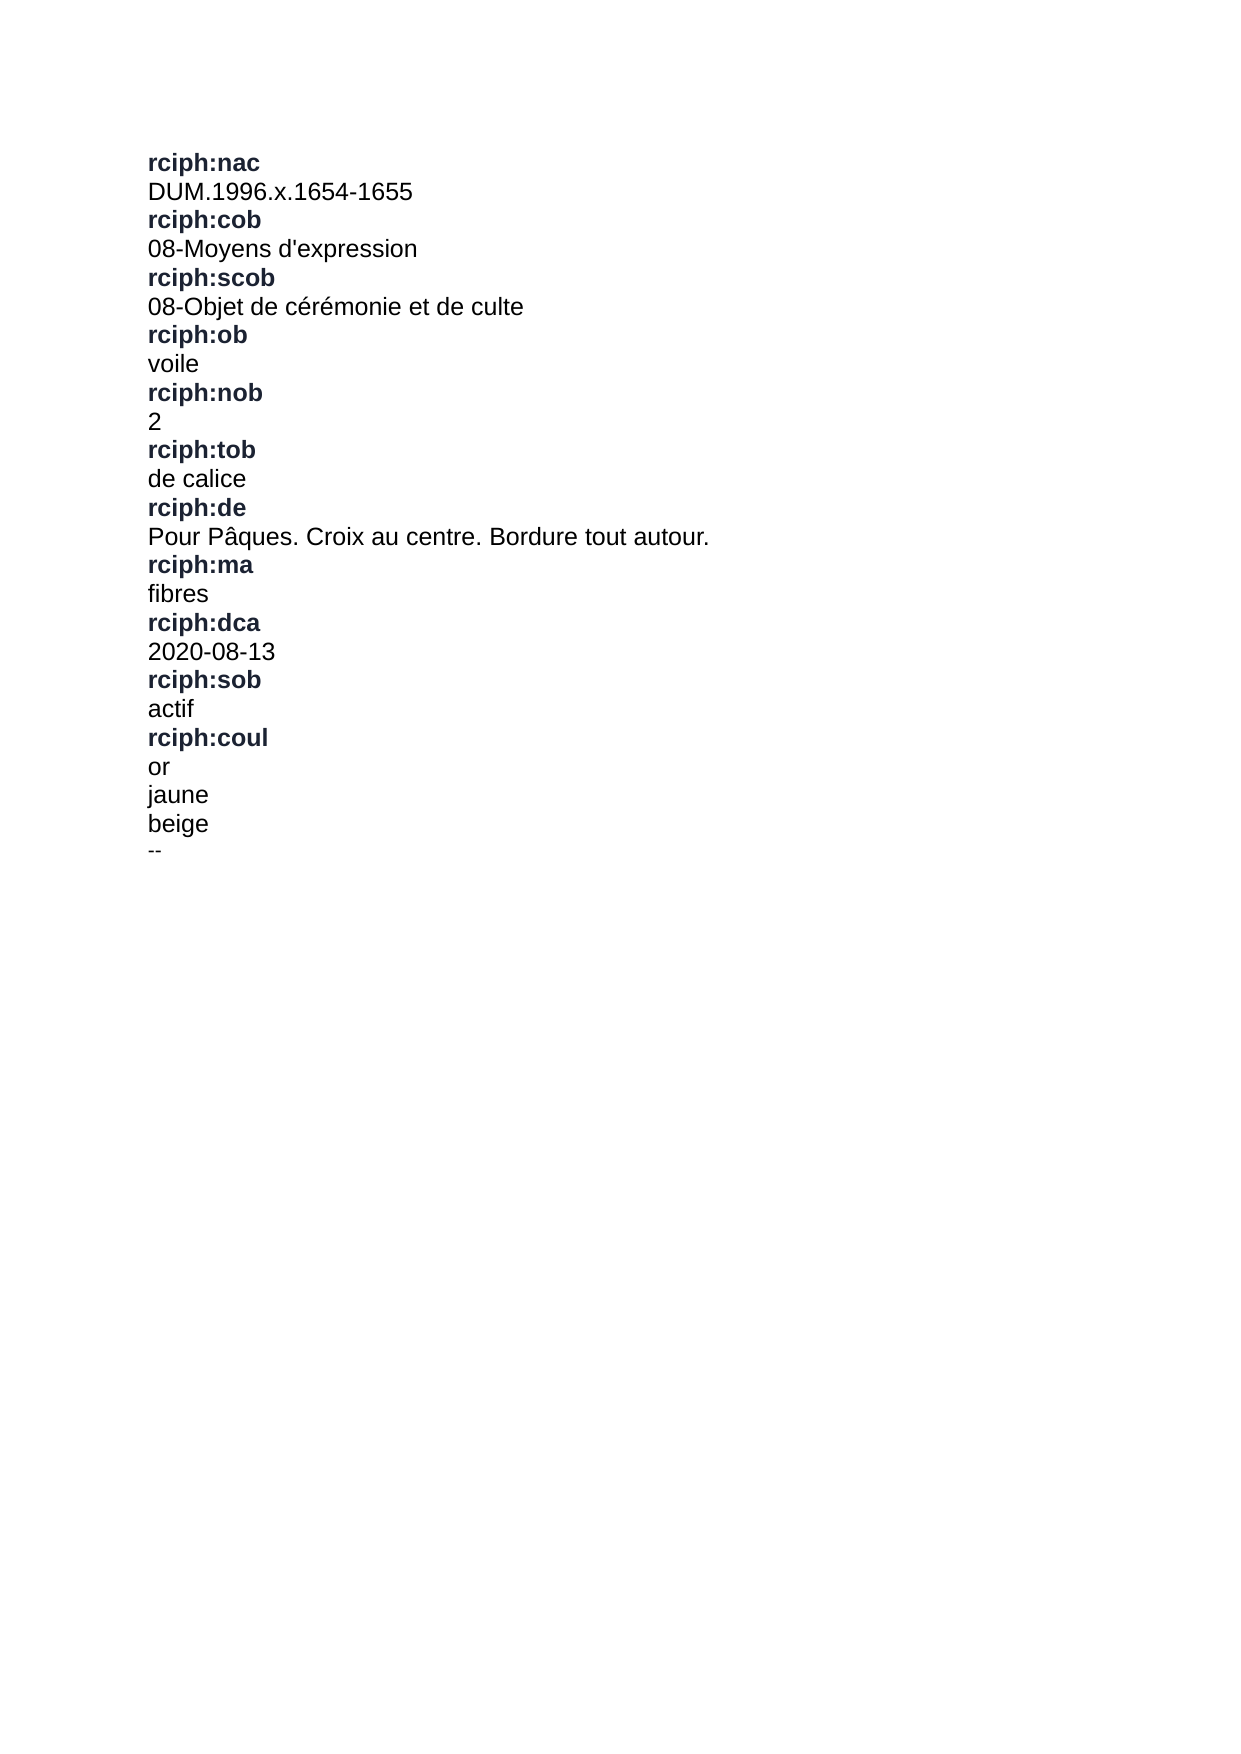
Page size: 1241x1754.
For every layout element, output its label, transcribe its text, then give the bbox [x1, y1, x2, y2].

text de calice [148, 464, 1092, 493]
text 2 [148, 406, 1092, 435]
text or [148, 751, 1092, 780]
text rciph:nac [148, 148, 1092, 176]
text rciph:dca [148, 608, 1092, 636]
text rciph:scob [148, 263, 1092, 291]
text rciph:tob [148, 435, 1092, 464]
text rciph:coul [148, 723, 1092, 751]
text rciph:ob [148, 320, 1092, 349]
text -- [148, 838, 1092, 862]
text jaune [148, 780, 1092, 809]
text fibres [148, 579, 1092, 608]
text beige [148, 809, 1092, 838]
text actif [148, 694, 1092, 723]
text rciph:de [148, 493, 1092, 521]
text 08-Moyens d'expression [148, 234, 1092, 263]
text Pour Pâques. Croix au centre. Bordure tout autour. [148, 521, 1092, 550]
text 08-Objet de cérémonie et de culte [148, 291, 1092, 320]
text rciph:cob [148, 205, 1092, 234]
text DUM.1996.x.1654-1655 [148, 176, 1092, 205]
text voile [148, 349, 1092, 378]
text rciph:nob [148, 378, 1092, 406]
text rciph:sob [148, 665, 1092, 694]
text rciph:ma [148, 550, 1092, 579]
text 2020-08-13 [148, 636, 1092, 665]
